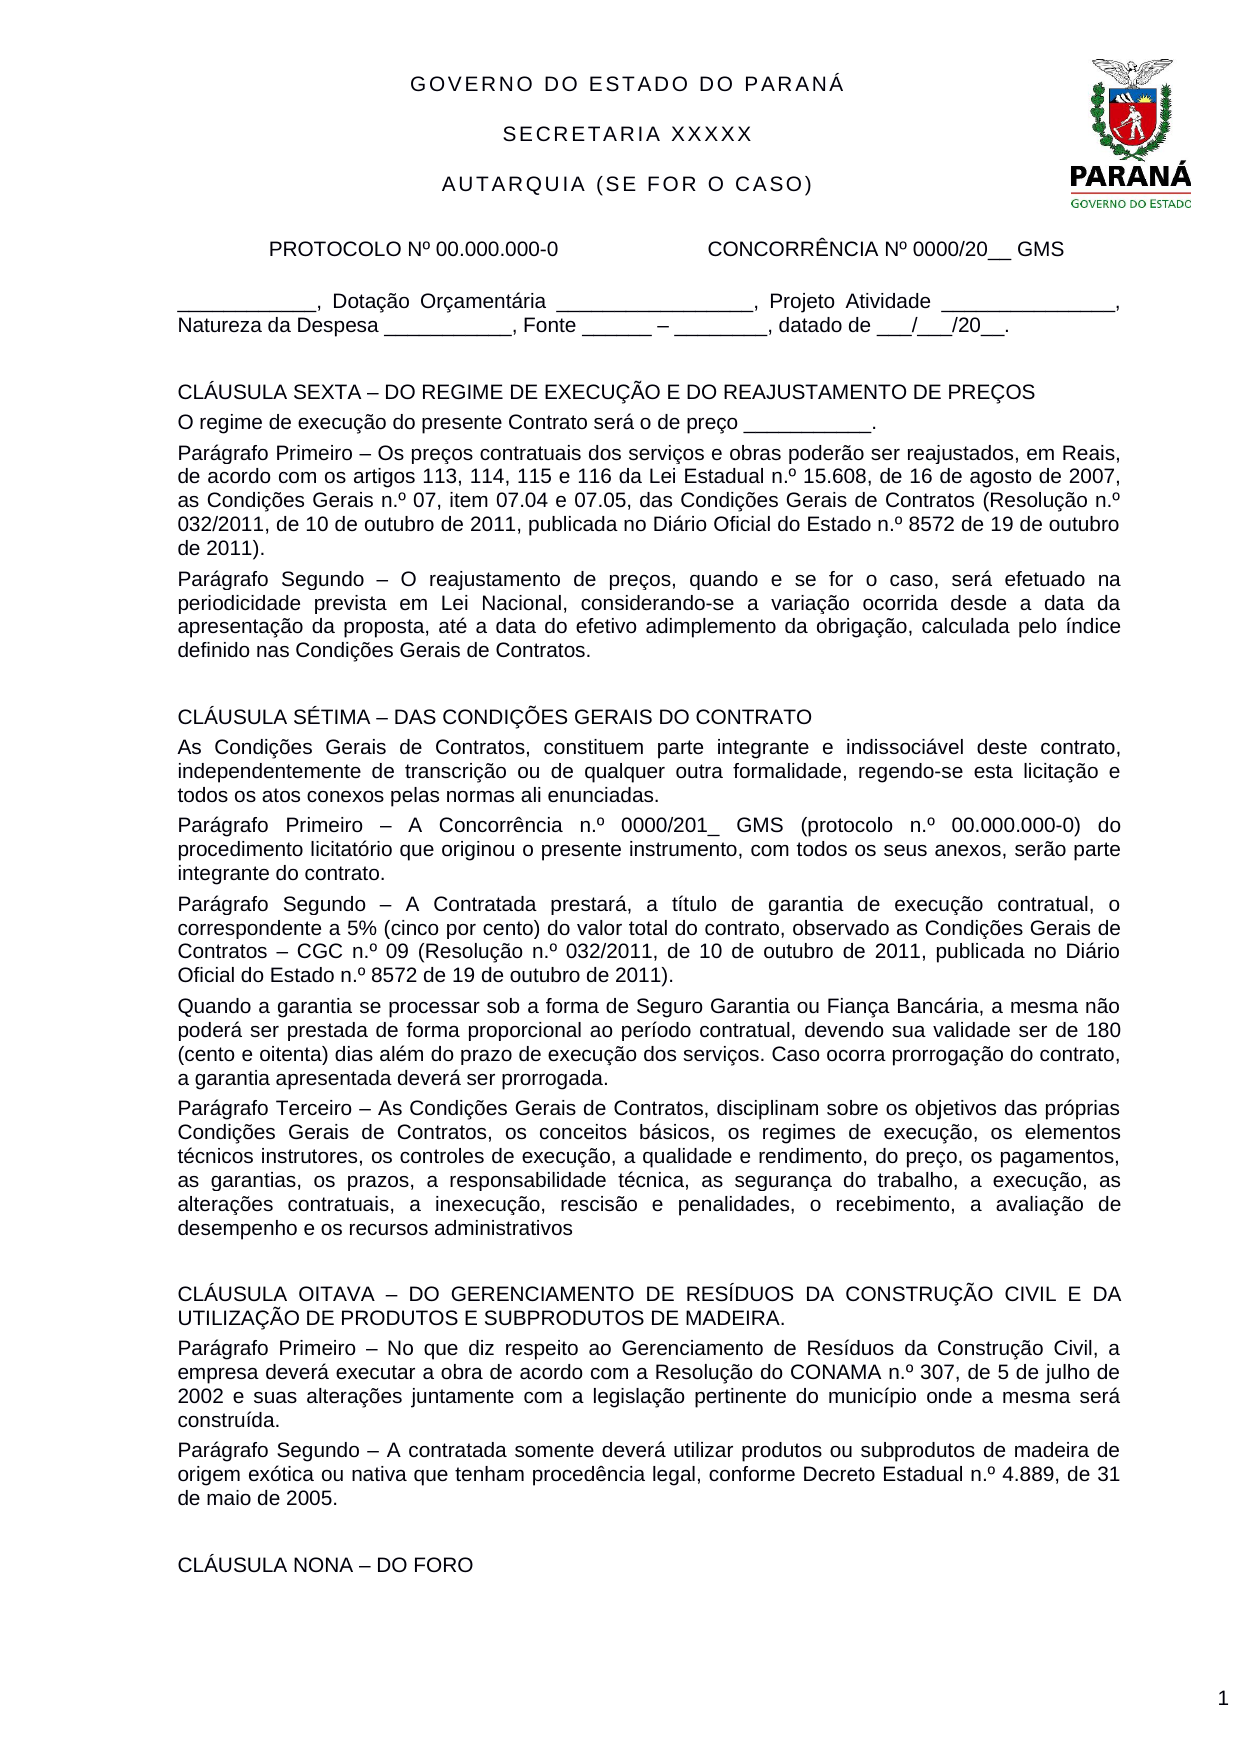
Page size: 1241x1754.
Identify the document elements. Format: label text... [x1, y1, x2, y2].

text As Condições Gerais de Contratos, constituem parte integrante e indissociável deste contrato, independentemente de transcrição ou de qualquer outra formalidade, regendo-se esta licitação e todos os atos conexos pelas normas ali enunciadas. [177, 735, 1122, 807]
text Parágrafo Segundo – A Contratada prestará, a título de garantia de execução contratual, o correspondente a 5% (cinco por cento) do valor total do contrato, observado as Condições Gerais de Contratos – CGC n.º 09 (Resolução n.º 032/2011, de 10 de outubro de 2011, publicada no Diário Oficial do Estado n.º 8572 de 19 de outubro de 2011). [177, 891, 1122, 987]
text CLÁUSULA SÉTIMA – DAS CONDIÇÕES GERAIS DO CONTRATO [177, 705, 1122, 729]
text ____________, Dotação Orçamentária _________________, Projeto Atividade _______________, Natureza da Despesa ___________, Fonte ______ – ________, datado de ___/___/20__. [177, 289, 1122, 337]
text Quando a garantia se processar sob a forma de Seguro Garantia ou Fiança Bancária, a mesma não poderá ser prestada de forma proporcional ao período contratual, devendo sua validade ser de 180 (cento e oitenta) dias além do prazo de execução dos serviços. Caso ocorra prorrogação do contrato, a garantia apresentada deverá ser prorrogada. [177, 993, 1122, 1089]
text O regime de execução do presente Contrato será o de preço ___________. [177, 410, 1122, 434]
text Parágrafo Segundo – A contratada somente deverá utilizar produtos ou subprodutos de madeira de origem exótica ou nativa que tenham procedência legal, conforme Decreto Estadual n.º 4.889, de 31 de maio de 2005. [177, 1438, 1122, 1510]
text Parágrafo Primeiro – A Concorrência n.º 0000/201_ GMS (protocolo n.º 00.000.000-0) do procedimento licitatório que originou o presente instrumento, com todos os seus anexos, serão parte integrante do contrato. [177, 813, 1122, 885]
text Parágrafo Segundo – O reajustamento de preços, quando e se for o caso, será efetuado na periodicidade prevista em Lei Nacional, considerando-se a variação ocorrida desde a data da apresentação da proposta, até a data do efetivo adimplemento da obrigação, calculada pelo índice definido nas Condições Gerais de Contratos. [177, 566, 1122, 662]
text Parágrafo Primeiro – No que diz respeito ao Gerenciamento de Resíduos da Construção Civil, a empresa deverá executar a obra de acordo com a Resolução do CONAMA n.º 307, de 5 de julho de 2002 e suas alterações juntamente com a legislação pertinente do município onde a mesma será construída. [177, 1336, 1122, 1432]
text Parágrafo Primeiro – Os preços contratuais dos serviços e obras poderão ser reajustados, em Reais, de acordo com os artigos 113, 114, 115 e 116 da Lei Estadual n.º 15.608, de 16 de agosto de 2007, as Condições Gerais n.º 07, item 07.04 e 07.05, das Condições Gerais de Contratos (Resolução n.º 032/2011, de 10 de outubro de 2011, publicada no Diário Oficial do Estado n.º 8572 de 19 de outubro de 2011). [177, 440, 1122, 560]
text CLÁUSULA NONA – DO FORO [177, 1553, 1122, 1577]
text CLÁUSULA SEXTA – DO REGIME DE EXECUÇÃO E DO REAJUSTAMENTO DE PREÇOS [177, 380, 1122, 404]
text Parágrafo Terceiro – As Condições Gerais de Contratos, disciplinam sobre os objetivos das próprias Condições Gerais de Contratos, os conceitos básicos, os regimes de execução, os elementos técnicos instrutores, os controles de execução, a qualidade e rendimento, do preço, os pagamentos, as garantias, os prazos, a responsabilidade técnica, as segurança do trabalho, a execução, as alterações contratuais, a inexecução, rescisão e penalidades, o recebimento, a avaliação de desempenho e os recursos administrativos [177, 1096, 1122, 1239]
text CLÁUSULA OITAVA – DO GERENCIAMENTO DE RESÍDUOS DA CONSTRUÇÃO CIVIL E DA UTILIZAÇÃO DE PRODUTOS E SUBPRODUTOS DE MADEIRA. [177, 1282, 1122, 1330]
